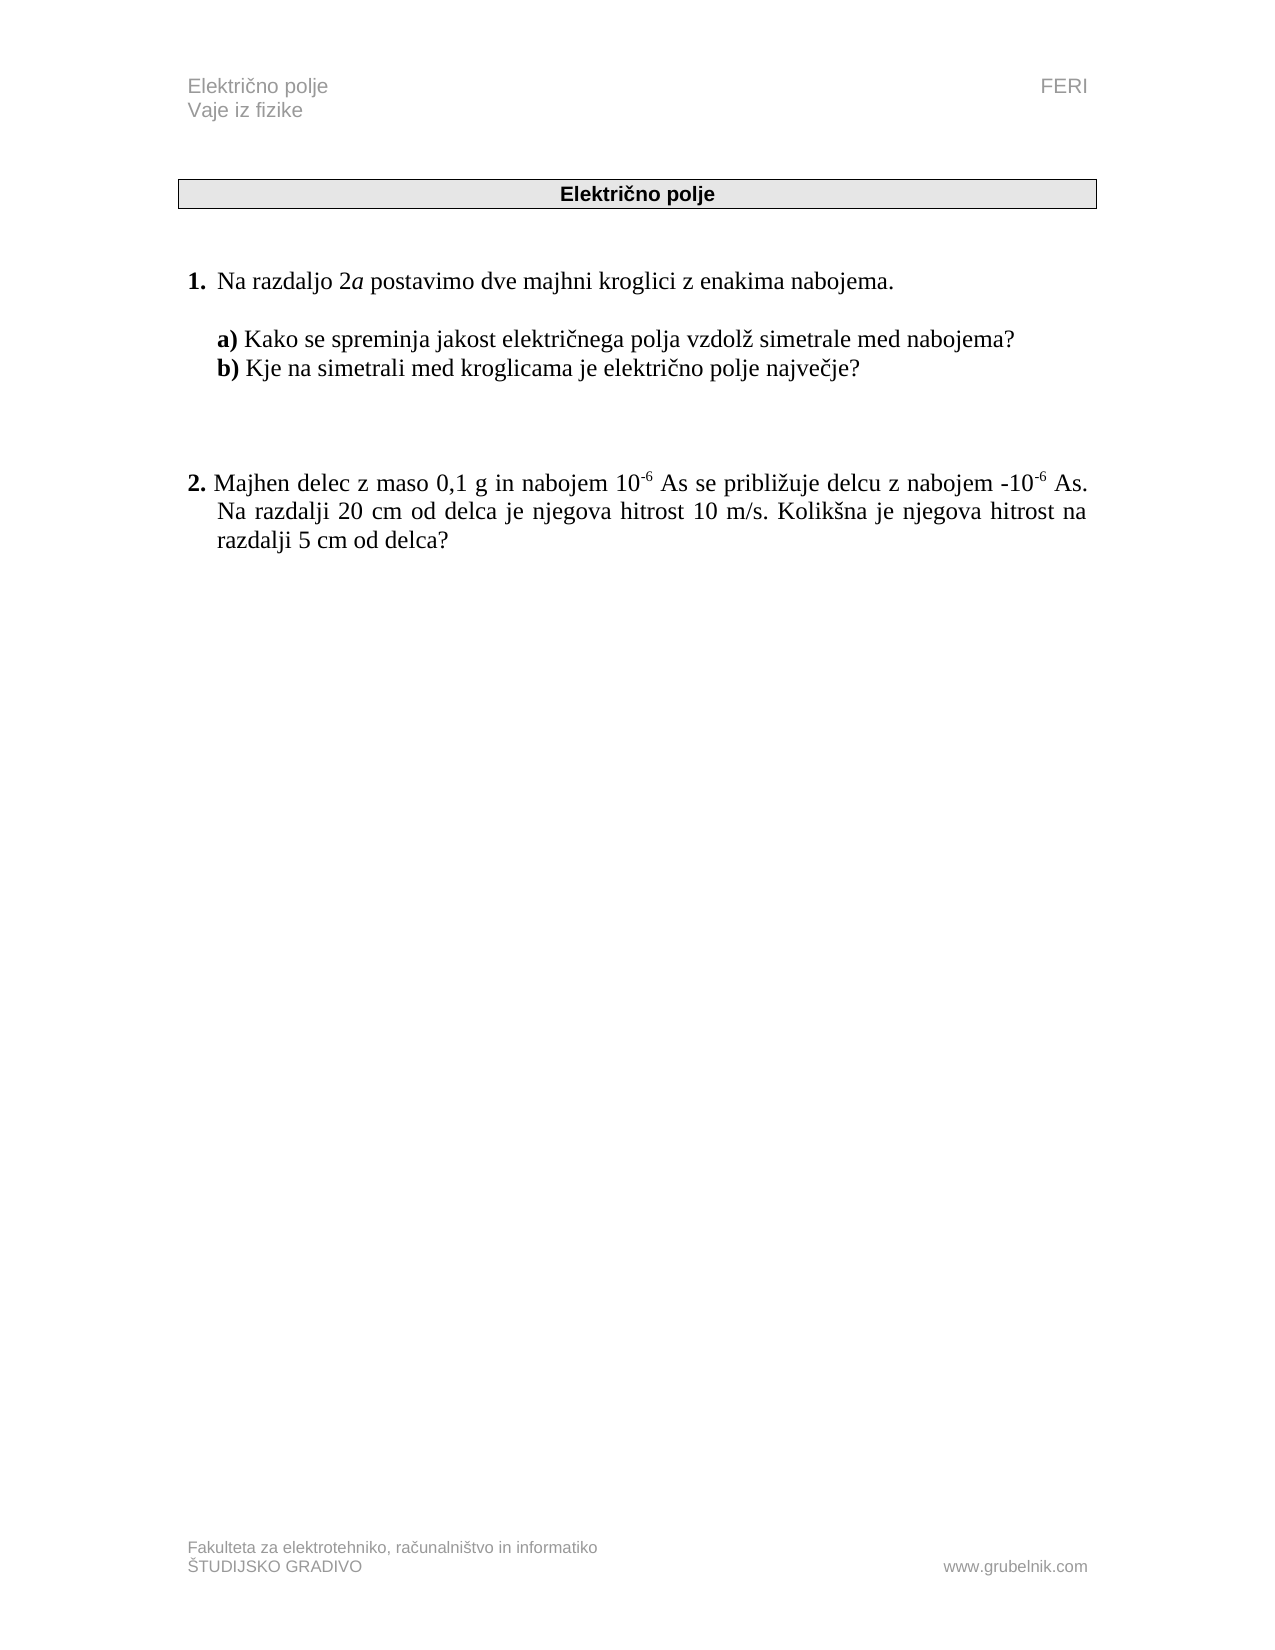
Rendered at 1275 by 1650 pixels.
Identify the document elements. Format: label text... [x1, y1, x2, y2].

text 2. Majhen delec z maso 0,1 g in nabojem 10-6 As se približuje delcu z nabojem -10-6 As. Na razdalji 20 cm od delca je njegova hitrost 10 m/s. Kolikšna je njegova hitrost na razdalji 5 cm od delca? [187, 468, 1088, 554]
text a) Kako se spreminja jakost električnega polja vzdolž simetrale med nabojema? [217, 324, 1088, 353]
text Električno polje [179, 180, 1096, 208]
text 1. Na razdaljo 2a postavimo dve majhni kroglici z enakima nabojema. [187, 266, 1088, 295]
text b) Kje na simetrali med kroglicama je električno polje največje? [217, 353, 1088, 381]
